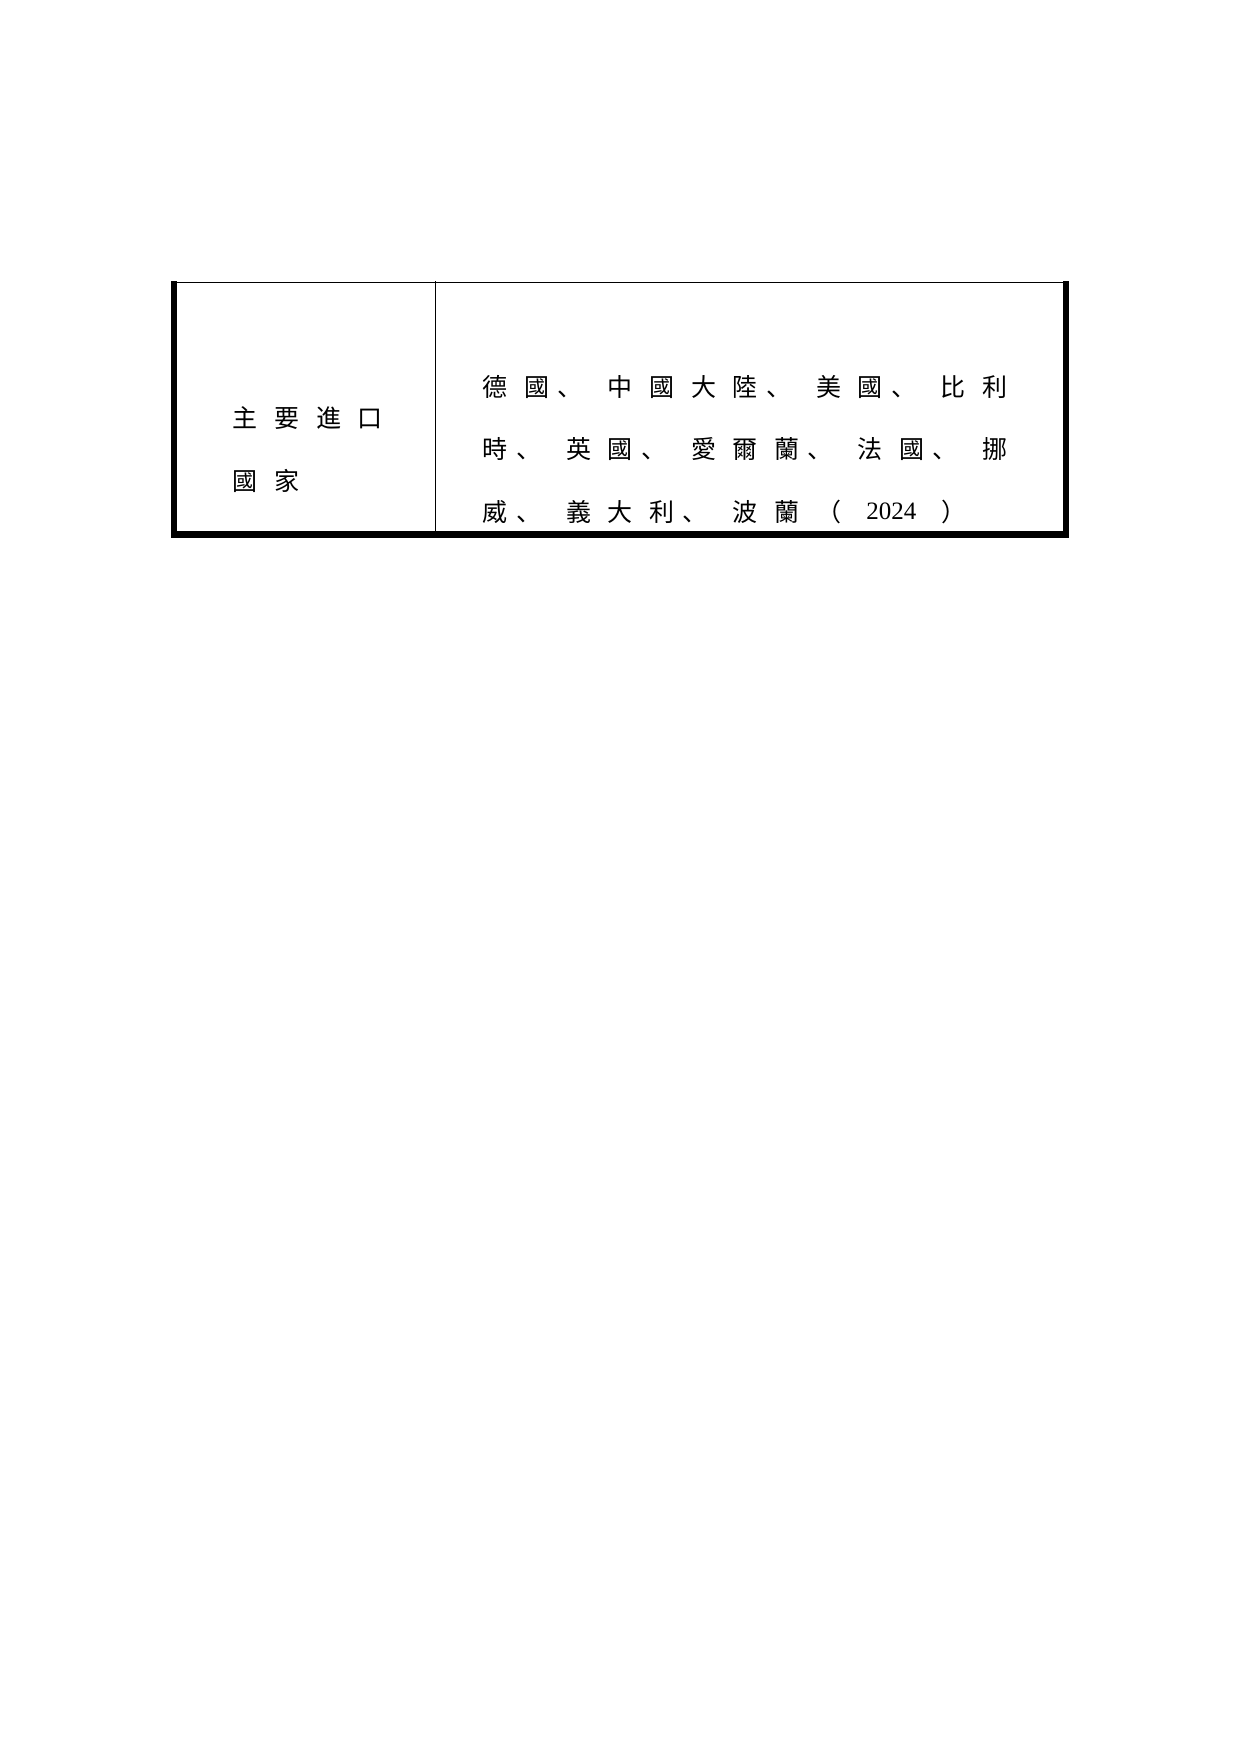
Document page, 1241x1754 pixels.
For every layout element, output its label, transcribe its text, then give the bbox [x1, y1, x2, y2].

table_cell 德國、中國大陸、美國、比利時、英國、愛爾蘭、法國、挪威、義大利、波蘭（2024） [436, 283, 1063, 531]
table_cell 主要進口國家 [177, 283, 435, 531]
